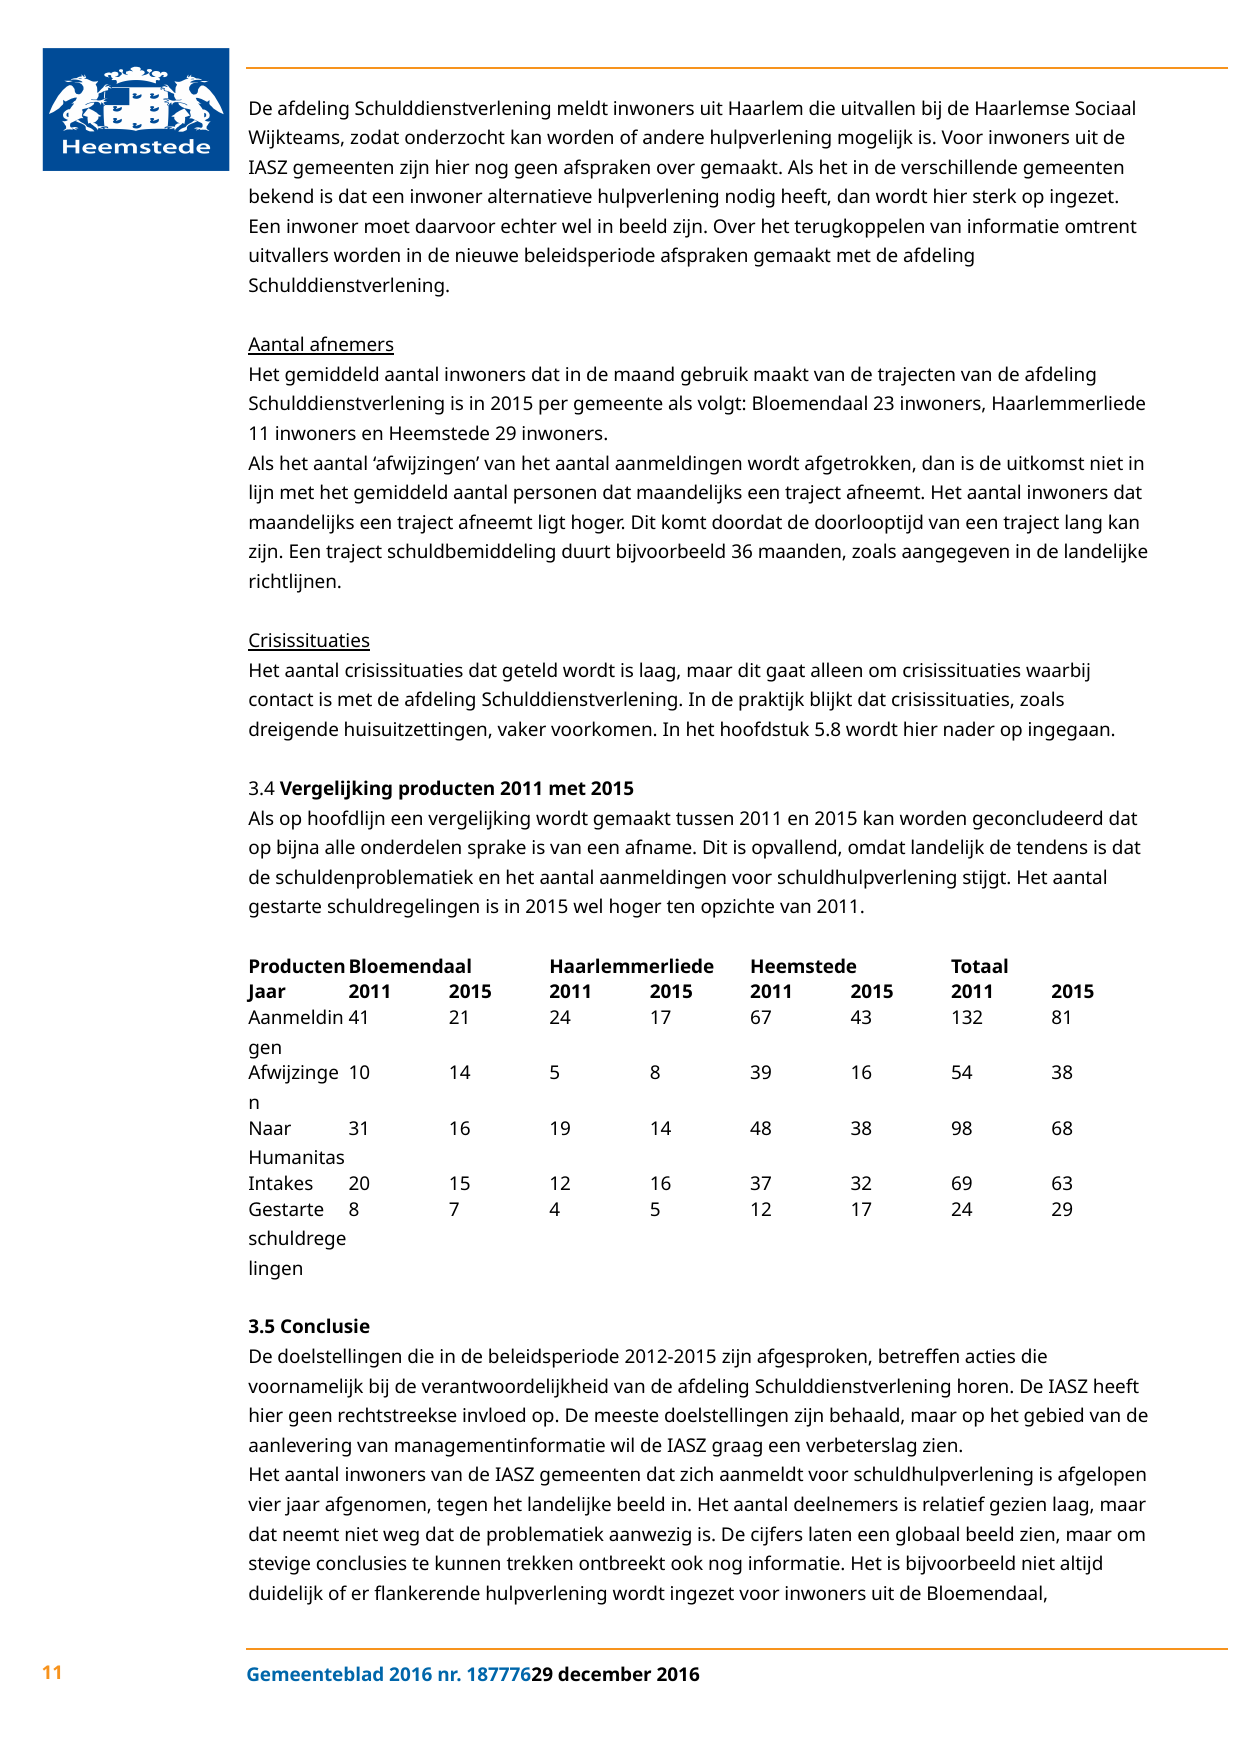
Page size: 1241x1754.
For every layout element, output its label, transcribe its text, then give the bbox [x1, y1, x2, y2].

text 3.5 Conclusie [248, 1314, 1152, 1339]
table_cell 8 [650, 1060, 750, 1115]
table_cell 98 [951, 1115, 1051, 1170]
table_cell 2015 [1051, 979, 1152, 1004]
table_cell 68 [1051, 1115, 1152, 1170]
table_cell 132 [951, 1004, 1051, 1059]
text Het gemiddeld aantal inwoners dat in de maand gebruik maakt van de trajecten van de afdeling Schulddienstverlening is in 2015 per gemeente als volgt: Bloemendaal 23 inwoners, Haarlemmerliede 11 inwoners en Heemstede 29 inwoners. [248, 361, 1152, 446]
table_cell 20 [348, 1170, 449, 1196]
table_cell 38 [1051, 1060, 1152, 1115]
table_cell Gestarte schuldregelingen [248, 1196, 348, 1281]
table_cell 69 [951, 1170, 1051, 1196]
text Als op hoofdlijn een vergelijking wordt gemaakt tussen 2011 en 2015 kan worden geconcludeerd dat op bijna alle onderdelen sprake is van een afname. Dit is opvallend, omdat landelijk de tendens is dat de schuldenproblematiek en het aantal aanmeldingen voor schuldhulpverlening stijgt. Het aantal gestarte schuldregelingen is in 2015 wel hoger ten opzichte van 2011. [248, 805, 1152, 919]
text De afdeling Schulddienstverlening meldt inwoners uit Haarlem die uitvallen bij de Haarlemse Sociaal Wijkteams, zodat onderzocht kan worden of andere hulpverlening mogelijk is. Voor inwoners uit de IASZ gemeenten zijn hier nog geen afspraken over gemaakt. Als het in de verschillende gemeenten bekend is dat een inwoner alternatieve hulpverlening nodig heeft, dan wordt hier sterk op ingezet. Een inwoner moet daarvoor echter wel in beeld zijn. Over het terugkoppelen van informatie omtrent uitvallers worden in de nieuwe beleidsperiode afspraken gemaakt met de afdeling Schulddienstverlening. [248, 95, 1152, 298]
table_cell 14 [449, 1060, 549, 1115]
table_cell 2015 [850, 979, 951, 1004]
table_cell Naar Humanitas [248, 1115, 348, 1170]
table_cell 29 [1051, 1196, 1152, 1281]
table_cell 39 [750, 1060, 850, 1115]
table_cell 2011 [750, 979, 850, 1004]
table_cell Jaar [248, 979, 348, 1004]
table_cell 21 [449, 1004, 549, 1059]
table_cell 5 [650, 1196, 750, 1281]
table_cell 43 [850, 1004, 951, 1059]
table_cell 19 [549, 1115, 649, 1170]
table_cell 67 [750, 1004, 850, 1059]
picture [41, 47, 231, 172]
table_cell 2011 [951, 979, 1051, 1004]
text Het aantal inwoners van de IASZ gemeenten dat zich aanmeldt voor schuldhulpverlening is afgelopen vier jaar afgenomen, tegen het landelijke beeld in. Het aantal deelnemers is relatief gezien laag, maar dat neemt niet weg dat de problematiek aanwezig is. De cijfers laten een globaal beeld zien, maar om stevige conclusies te kunnen trekken ontbreekt ook nog informatie. Het is bijvoorbeeld niet altijd duidelijk of er flankerende hulpverlening wordt ingezet voor inwoners uit de Bloemendaal, [248, 1462, 1152, 1606]
table_cell 5 [549, 1060, 649, 1115]
text 3.4 Vergelijking producten 2011 met 2015 [248, 775, 1152, 801]
table_header Bloemendaal [348, 953, 549, 978]
table_cell 15 [449, 1170, 549, 1196]
table_cell 16 [449, 1115, 549, 1170]
table_cell 63 [1051, 1170, 1152, 1196]
table_cell 54 [951, 1060, 1051, 1115]
table_cell 17 [850, 1196, 951, 1281]
table_cell 2015 [449, 979, 549, 1004]
table_cell 10 [348, 1060, 449, 1115]
table_cell 81 [1051, 1004, 1152, 1059]
table_cell 12 [750, 1196, 850, 1281]
table_cell 24 [549, 1004, 649, 1059]
table_header Heemstede [750, 953, 951, 978]
table_header Totaal [951, 953, 1152, 978]
table_cell 16 [650, 1170, 750, 1196]
text Crisissituaties [248, 627, 1152, 653]
table_cell 16 [850, 1060, 951, 1115]
table_header Producten [248, 953, 348, 978]
table_cell 31 [348, 1115, 449, 1170]
table_cell 32 [850, 1170, 951, 1196]
table_cell 14 [650, 1115, 750, 1170]
table_cell 48 [750, 1115, 850, 1170]
table_cell Aanmeldingen [248, 1004, 348, 1059]
text Als het aantal ‘afwijzingen’ van het aantal aanmeldingen wordt afgetrokken, dan is de uitkomst niet in lijn met het gemiddeld aantal personen dat maandelijks een traject afneemt. Het aantal inwoners dat maandelijks een traject afneemt ligt hoger. Dit komt doordat de doorlooptijd van een traject lang kan zijn. Een traject schuldbemiddeling duurt bijvoorbeeld 36 maanden, zoals aangegeven in de landelijke richtlijnen. [248, 450, 1152, 594]
table_cell 17 [650, 1004, 750, 1059]
table_cell 4 [549, 1196, 649, 1281]
table_cell Afwijzingen [248, 1060, 348, 1115]
table_cell Intakes [248, 1170, 348, 1196]
table_cell 24 [951, 1196, 1051, 1281]
text Het aantal crisissituaties dat geteld wordt is laag, maar dit gaat alleen om crisissituaties waarbij contact is met de afdeling Schulddienstverlening. In de praktijk blijkt dat crisissituaties, zoals dreigende huisuitzettingen, vaker voorkomen. In het hoofdstuk 5.8 wordt hier nader op ingegaan. [248, 657, 1152, 742]
table_cell 37 [750, 1170, 850, 1196]
table_header Haarlemmerliede [549, 953, 750, 978]
text Aantal afnemers [248, 331, 1152, 357]
table_cell 8 [348, 1196, 449, 1281]
text De doelstellingen die in de beleidsperiode 2012-2015 zijn afgesproken, betreffen acties die voornamelijk bij de verantwoordelijkheid van de afdeling Schulddienstverlening horen. De IASZ heeft hier geen rechtstreekse invloed op. De meeste doelstellingen zijn behaald, maar op het gebied van de aanlevering van managementinformatie wil de IASZ graag een verbeterslag zien. [248, 1343, 1152, 1458]
table_cell 7 [449, 1196, 549, 1281]
table_cell 2011 [348, 979, 449, 1004]
table_cell 2015 [650, 979, 750, 1004]
table_cell 38 [850, 1115, 951, 1170]
table_cell 2011 [549, 979, 649, 1004]
table_cell 41 [348, 1004, 449, 1059]
table_cell 12 [549, 1170, 649, 1196]
